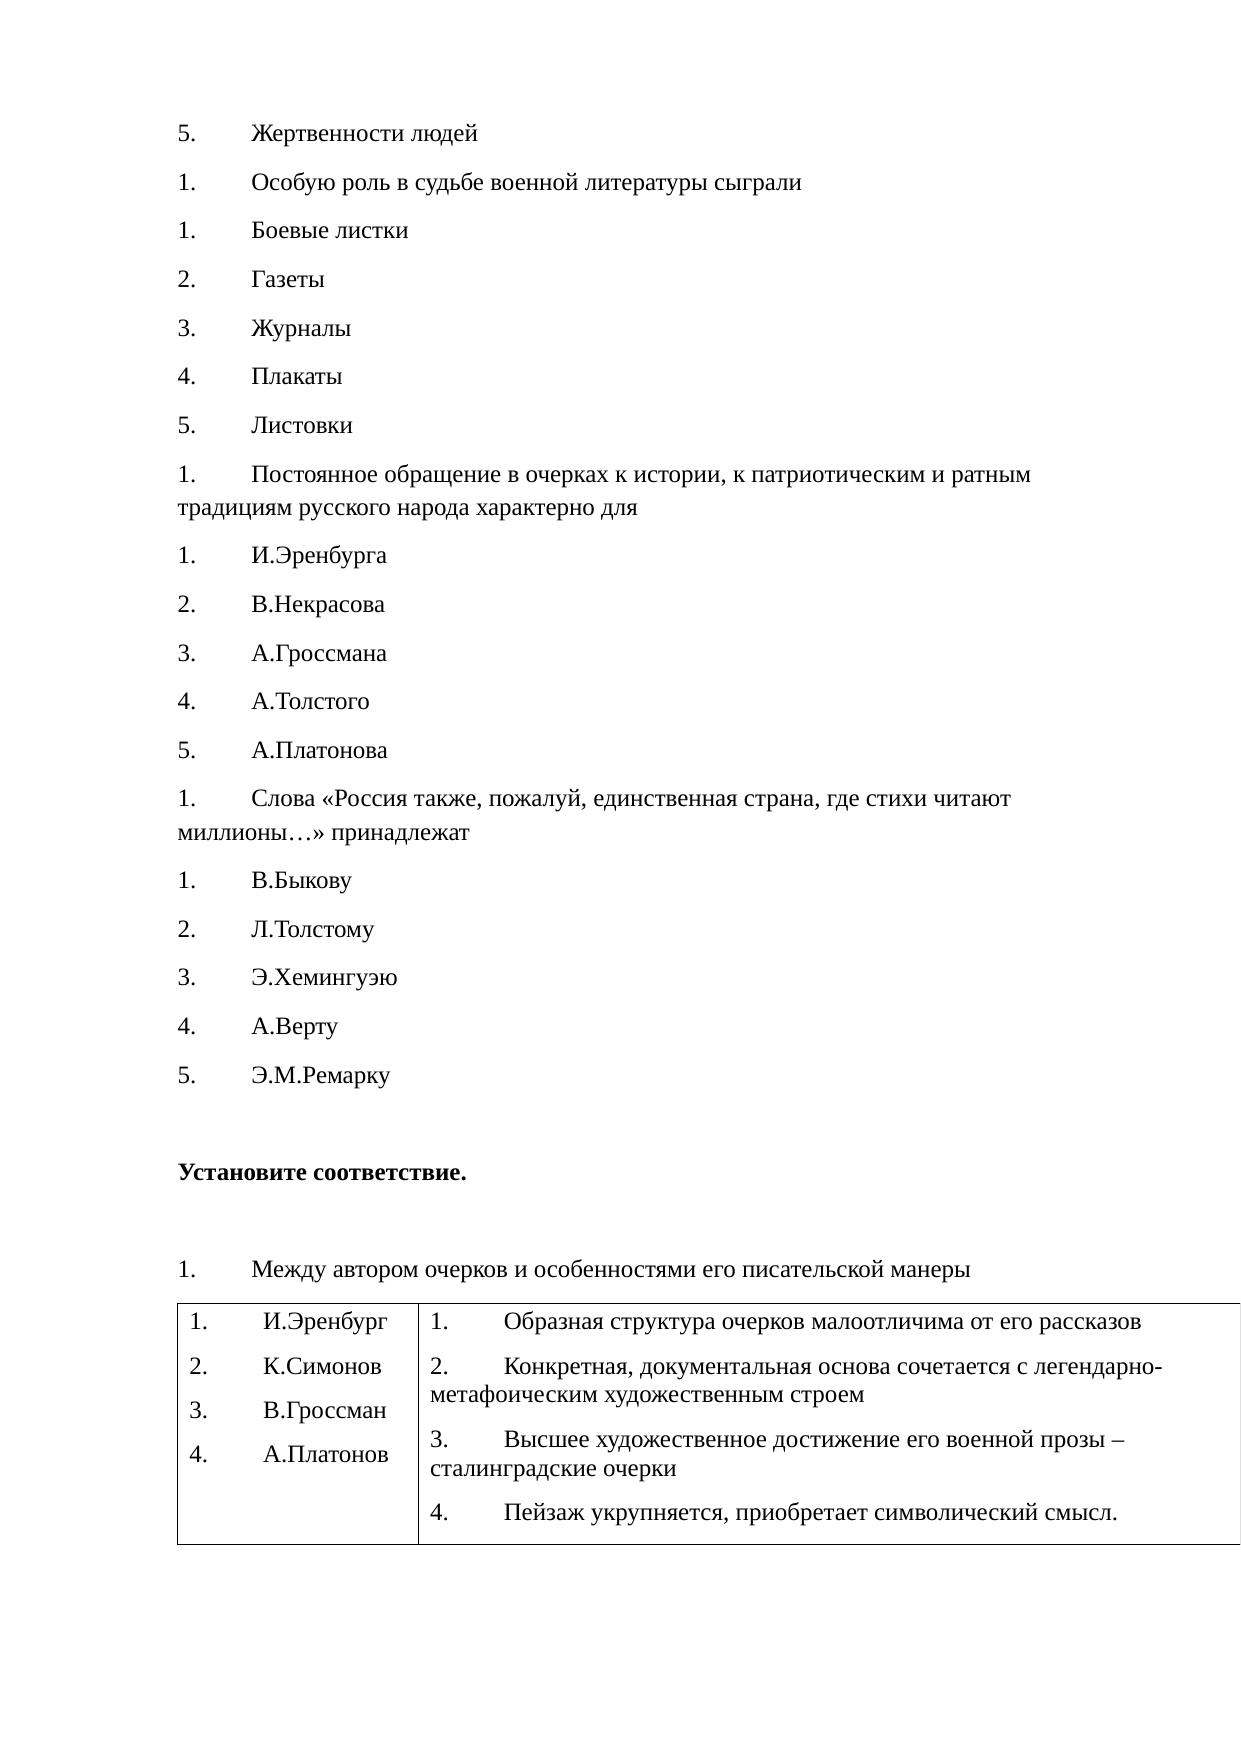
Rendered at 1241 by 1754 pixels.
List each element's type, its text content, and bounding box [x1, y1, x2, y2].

list Постоянное обращение в очерках к истории, к патриотическим и ратным традициям русского народа характерно для [177, 459, 1152, 520]
list Л.Толстому [177, 914, 1152, 943]
list А.Толстого [177, 686, 1152, 715]
list Э.М.Ремарку [177, 1060, 1152, 1088]
list Листовки [177, 410, 1152, 439]
list Боевые листки [177, 215, 1152, 244]
list А.Верту [177, 1011, 1152, 1040]
table_header И.Эренбург К.Симонов В.Гроссман А.Платонов [178, 1304, 418, 1544]
list А.Гроссмана [177, 638, 1152, 666]
list Особую роль в судьбе военной литературы сыграли [177, 167, 1152, 196]
list Журналы [177, 313, 1152, 341]
list Плакаты [177, 361, 1152, 390]
list Жертвенности людей [177, 118, 1152, 147]
list Между автором очерков и особенностями его писательской манеры [177, 1254, 1152, 1283]
list И.Эренбурга [177, 540, 1152, 569]
list В.Некрасова [177, 589, 1152, 618]
list Газеты [177, 264, 1152, 293]
text Установите соответствие. [177, 1157, 1152, 1186]
table_header Образная структура очерков малоотличима от его рассказов Конкретная, документальная основа сочетается с легендарно-метафоическим художественным строем Высшее художественное достижение его военной прозы – сталинградские очерки Пейзаж укрупняется, приобретает символический смысл. [419, 1304, 1240, 1544]
list Слова «Россия также, пожалуй, единственная страна, где стихи читают миллионы…» принадлежат [177, 783, 1152, 845]
list В.Быкову [177, 865, 1152, 894]
list А.Платонова [177, 735, 1152, 764]
list Э.Хемингуэю [177, 962, 1152, 991]
